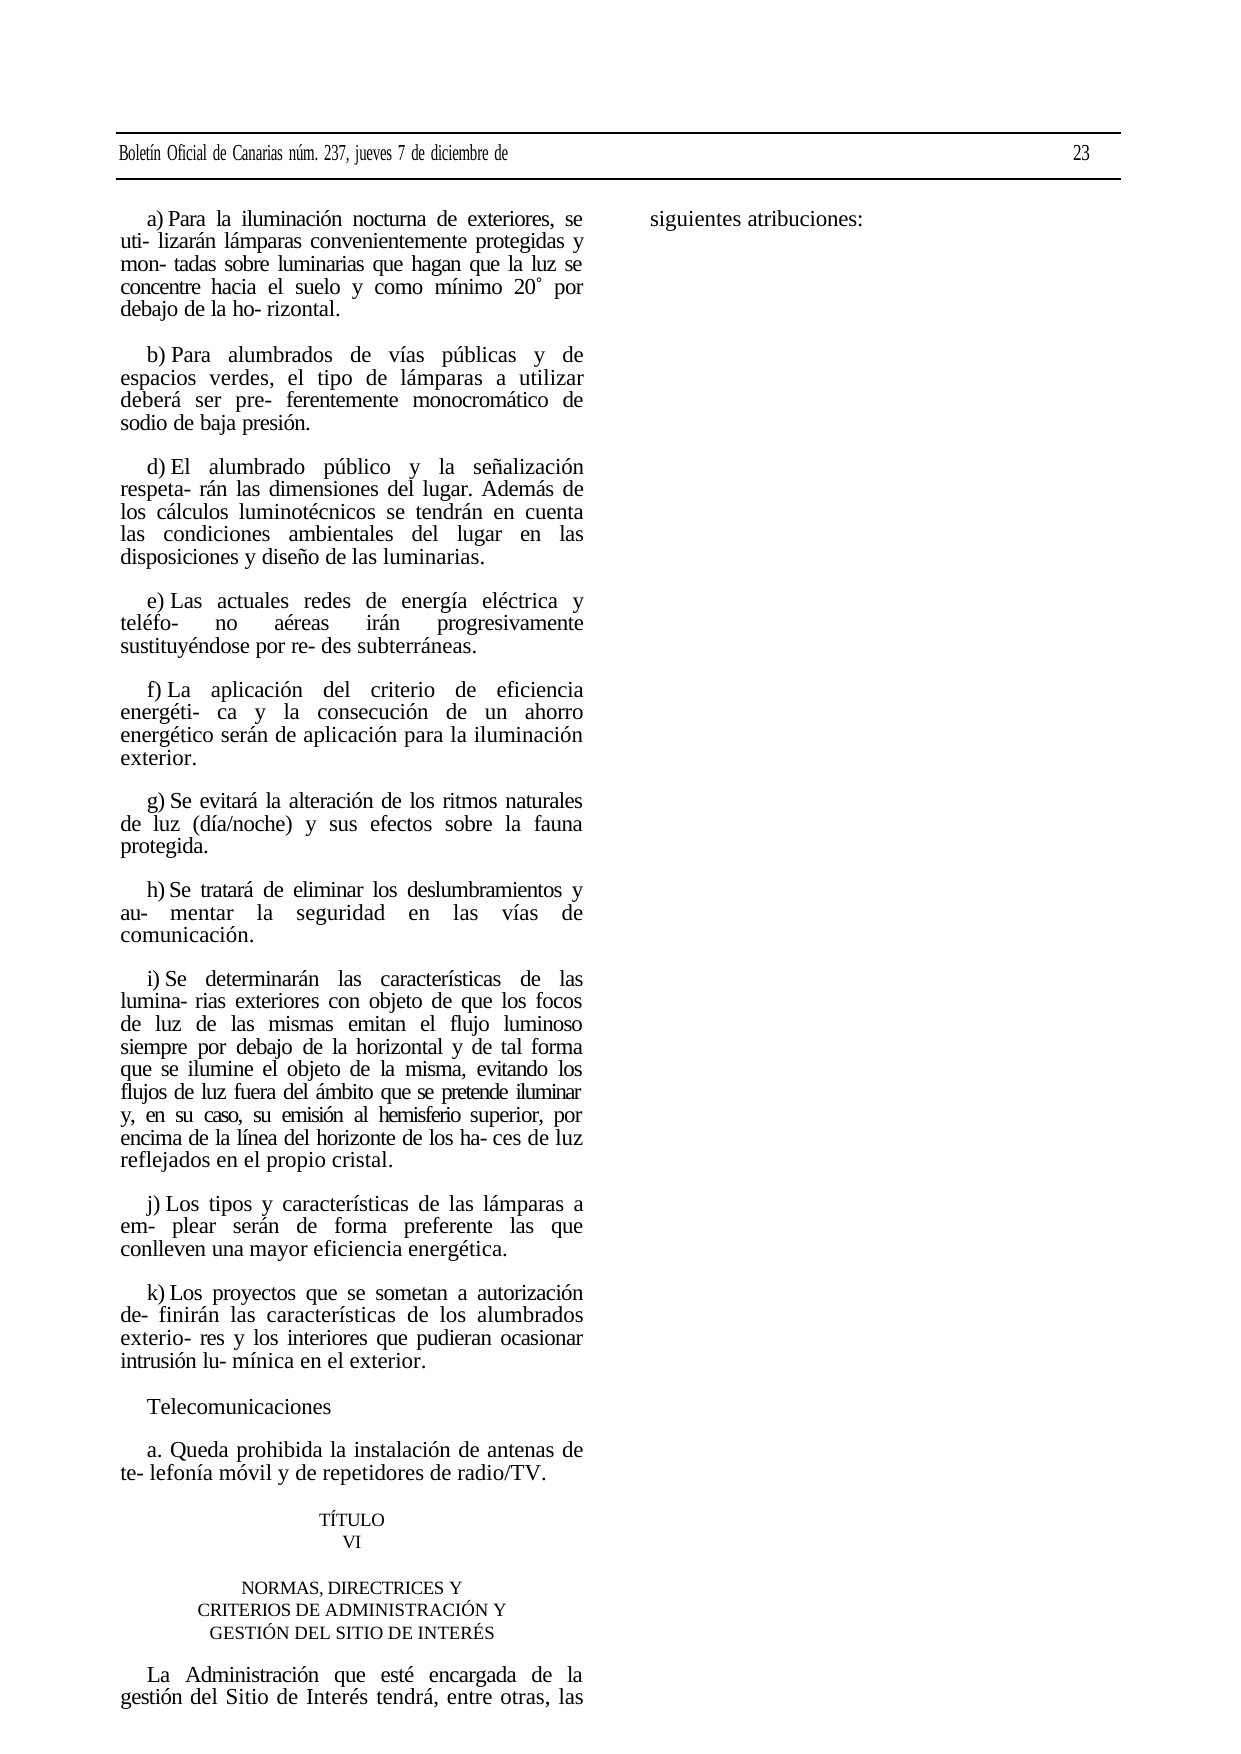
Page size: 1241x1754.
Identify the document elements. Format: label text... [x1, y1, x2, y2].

list El alumbrado público y la señalización respeta- rán las dimensiones del lugar. Además de los cálculos luminotécnicos se tendrán en cuenta las condiciones ambientales del lugar en las disposiciones y diseño de las luminarias. [120, 456, 584, 569]
list Se determinarán las características de las lumina- rias exteriores con objeto de que los focos de luz de las mismas emitan el flujo luminoso siempre por debajo de la horizontal y de tal forma que se ilumine el objeto de la misma, evitando los flujos de luz fuera del ámbito que se pretende iluminar y, en su caso, su emisión al hemisferio superior, por encima de la línea del horizonte de los ha- ces de luz reflejados en el propio cristal. [120, 968, 584, 1173]
text Telecomunicaciones [147, 1393, 595, 1419]
text a. Queda prohibida la instalación de antenas de te- lefonía móvil y de repetidores de radio/TV. [120, 1440, 584, 1485]
list Para la iluminación nocturna de exteriores, se uti- lizarán lámparas convenientemente protegidas y mon- tadas sobre luminarias que hagan que la luz se concentre hacia el suelo y como mínimo 20˚ por debajo de la ho- rizontal. [120, 208, 584, 322]
list Los proyectos que se sometan a autorización de- finirán las características de los alumbrados exterio- res y los interiores que pudieran ocasionar intrusión lu- mínica en el exterior. [120, 1282, 584, 1373]
list La aplicación del criterio de eficiencia energéti- ca y la consecución de un ahorro energético serán de aplicación para la iluminación exterior. [120, 679, 584, 770]
text La Administración que esté encargada de la gestión del Sitio de Interés tendrá, entre otras, las [120, 1664, 584, 1709]
text TÍTULO VI [309, 1509, 395, 1552]
list Los tipos y características de las lámparas a em- plear serán de forma preferente las que conlleven una mayor eficiencia energética. [120, 1193, 584, 1261]
list Las actuales redes de energía eléctrica y teléfo- no aéreas irán progresivamente sustituyéndose por re- des subterráneas. [120, 590, 584, 658]
text NORMAS, DIRECTRICES Y CRITERIOS DE ADMINISTRACIÓN Y GESTIÓN DEL SITIO DE INTERÉS [195, 1577, 509, 1643]
list Se tratará de eliminar los deslumbramientos y au- mentar la seguridad en las vías de comunicación. [120, 879, 584, 948]
list Para alumbrados de vías públicas y de espacios verdes, el tipo de lámparas a utilizar deberá ser pre- ferentemente monocromático de sodio de baja presión. [120, 345, 584, 435]
list Se evitará la alteración de los ritmos naturales de luz (día/noche) y sus efectos sobre la fauna protegida. [120, 791, 583, 859]
text siguientes atribuciones: [650, 208, 1121, 231]
